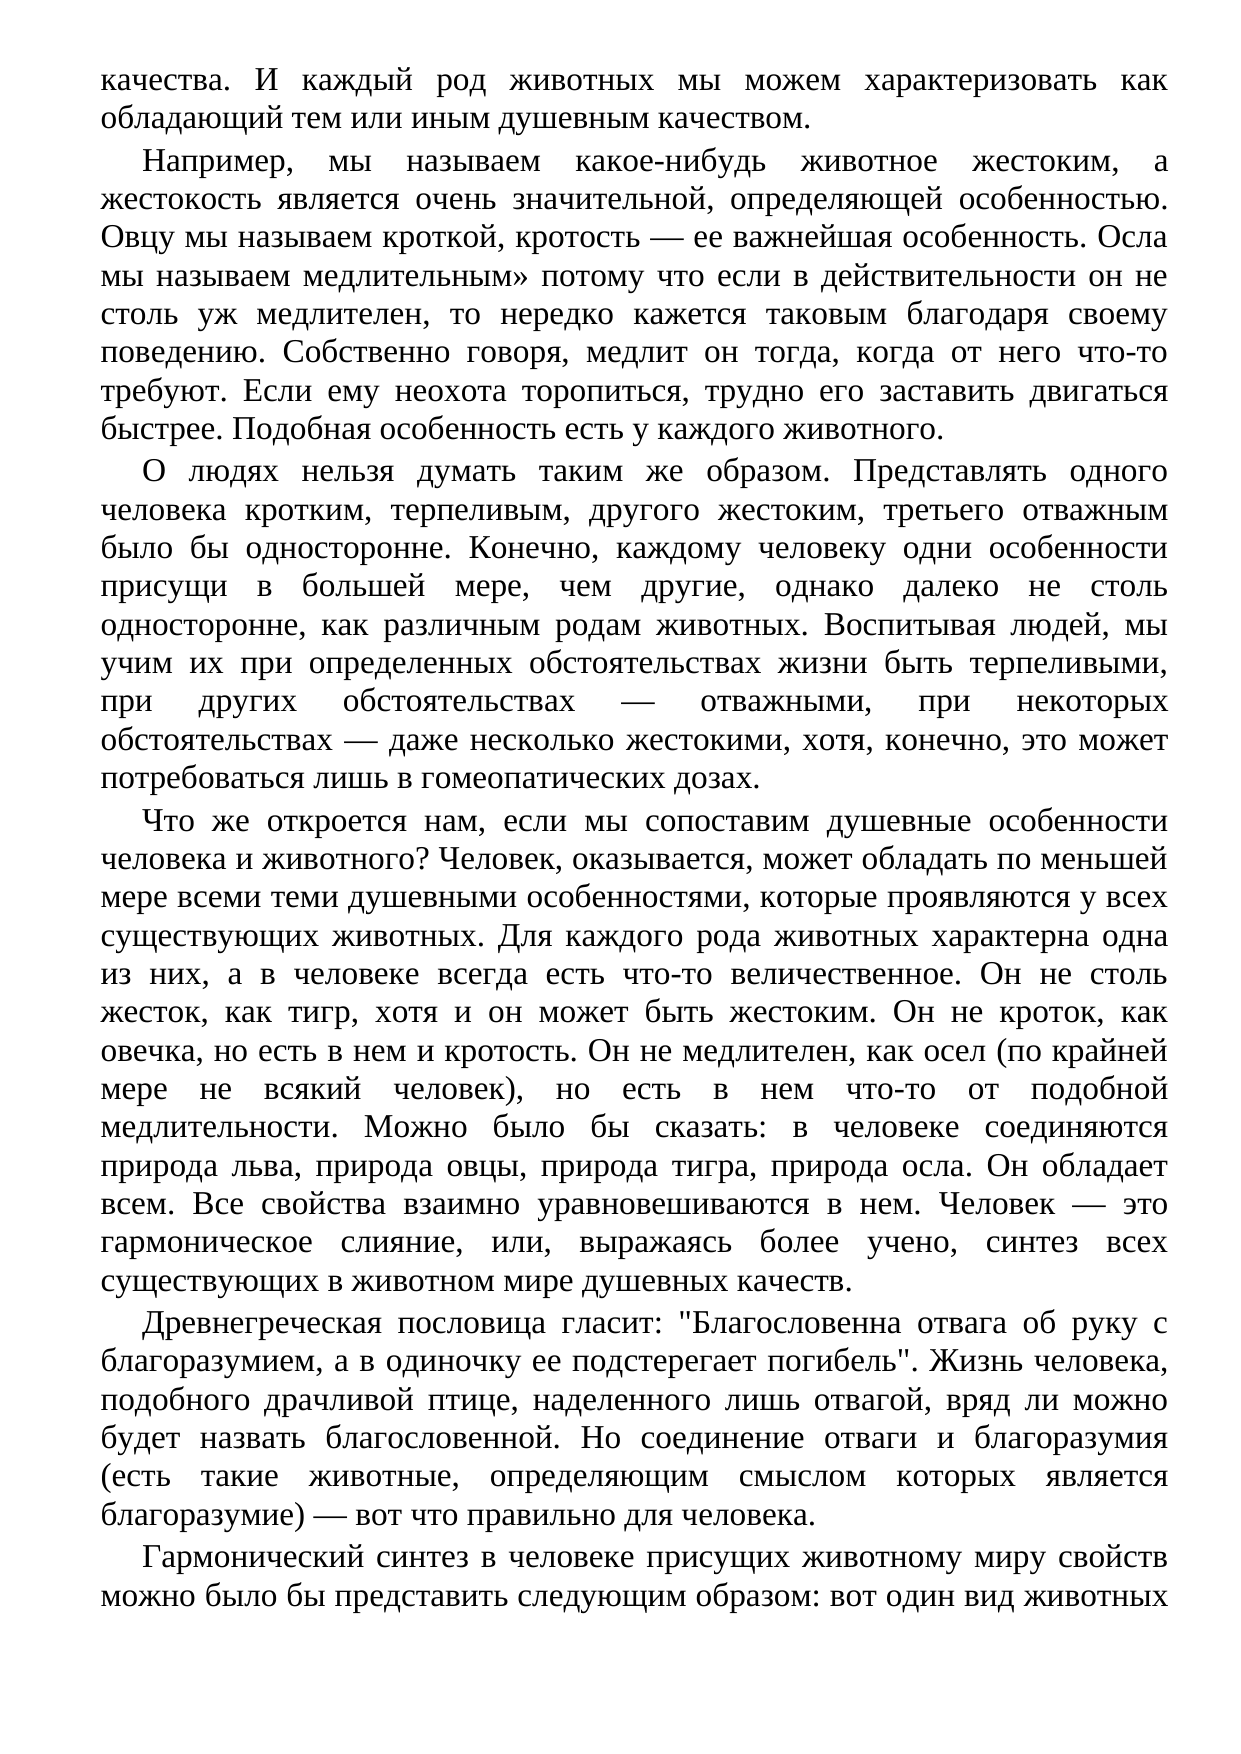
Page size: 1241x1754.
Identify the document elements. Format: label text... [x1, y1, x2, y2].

text Древнегреческая пословица гласит: "Благословенна отвага об руку с благоразумием, а в одиночку ее подстерегает погибель". Жизнь человека, подобного драчливой птице, наделенного лишь отвагой, вряд ли можно будет назвать благословенной. Но соединение отваги и благоразумия (есть такие животные, определяющим смыслом которых является благоразумие) — вот что правильно для человека. [100, 1302, 1169, 1532]
text Например, мы называем какое-нибудь животное жестоким, а жестокость является очень значительной, определяющей особенностью. Овцу мы называем кроткой, кротость — ее важнейшая особенность. Осла мы называем медлительным» потому что если в действительности он не столь уж медлителен, то нередко кажется таковым благодаря своему поведению. Собственно говоря, медлит он тогда, когда от него что-то требуют. Если ему неохота торопиться, трудно его заставить двигаться быстрее. Подобная особенность есть у каждого животного. [100, 140, 1169, 447]
text О людях нельзя думать таким же образом. Представлять одного человека кротким, терпеливым, другого жестоким, третьего отважным было бы односторонне. Конечно, каждому человеку одни особенности присущи в большей мере, чем другие, однако далеко не столь односторонне, как различным родам животных. Воспитывая людей, мы учим их при определенных обстоятельствах жизни быть терпеливыми, при других обстоятельствах — отважными, при некоторых обстоятельствах — даже несколько жестокими, хотя, конечно, это может потребоваться лишь в гомеопатических дозах. [100, 451, 1169, 796]
text Что же откроется нам, если мы сопоставим душевные особенности человека и животного? Человек, оказывается, может обладать по меньшей мере всеми теми душевными особенностями, которые проявляются у всех существующих животных. Для каждого рода животных характерна одна из них, а в человеке всегда есть что-то величественное. Он не столь жесток, как тигр, хотя и он может быть жестоким. Он не кроток, как овечка, но есть в нем и кротость. Он не медлителен, как осел (по крайней мере не всякий человек), но есть в нем что-то от подобной медлительности. Можно было бы сказать: в человеке соединяются природа льва, природа овцы, природа тигра, природа осла. Он обладает всем. Все свойства взаимно уравновешиваются в нем. Человек — это гармоническое слияние, или, выражаясь более учено, синтез всех существующих в животном мире душевных качеств. [100, 800, 1169, 1298]
text Гармонический синтез в человеке присущих животному миру свойств можно было бы представить следующим образом: вот один вид животных [100, 1537, 1169, 1613]
text качества. И каждый род животных мы можем характеризовать как обладающий тем или иным душевным качеством. [100, 59, 1169, 136]
